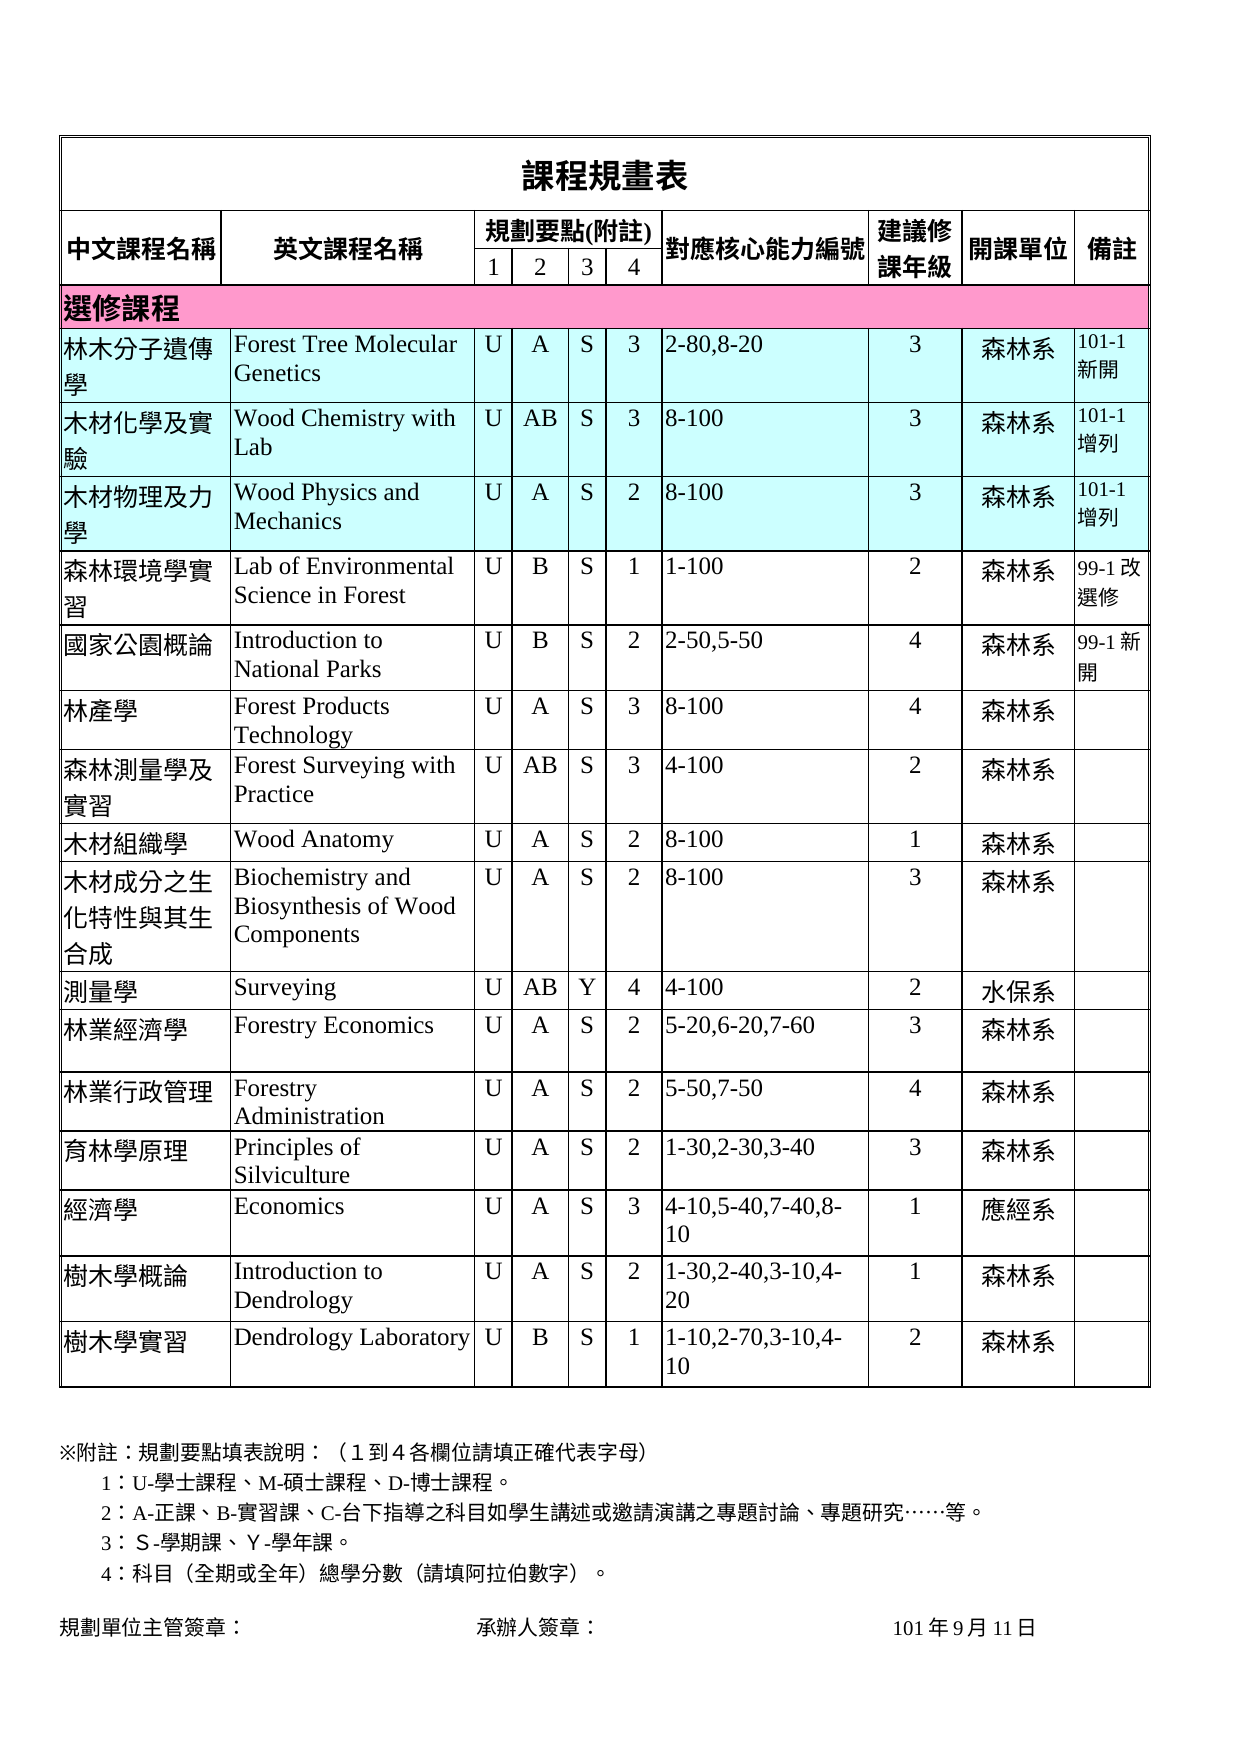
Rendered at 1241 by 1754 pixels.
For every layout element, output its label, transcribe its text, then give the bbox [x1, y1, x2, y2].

table_cell U [475, 552, 511, 624]
table_cell Forest Tree Molecular Genetics [231, 329, 474, 402]
table_cell [1075, 862, 1148, 971]
table_cell 英文課程名稱 [222, 211, 474, 284]
table_cell 1-10,2-70,3-10,4-10 [663, 1322, 868, 1386]
table_cell Economics [231, 1191, 474, 1255]
table_cell 規劃要點(附註) [475, 211, 661, 248]
table_cell 開課單位 [963, 211, 1074, 284]
table_cell 3 [607, 329, 661, 402]
table_cell [1075, 1322, 1148, 1386]
table_cell S [569, 626, 605, 689]
table_cell 1-100 [663, 552, 868, 624]
table_cell AB [513, 750, 568, 823]
table_cell 2 [607, 1073, 661, 1130]
table_cell Surveying [231, 972, 474, 1009]
table_cell 4-10,5-40,7-40,8-10 [663, 1191, 868, 1255]
table_cell 森林系 [963, 1322, 1074, 1386]
table_cell 森林系 [963, 403, 1074, 476]
table_cell A [513, 1010, 568, 1071]
table_cell 1 [607, 1322, 661, 1386]
table_cell S [569, 1010, 605, 1071]
table_cell [1075, 1257, 1148, 1321]
table_cell 8-100 [663, 403, 868, 476]
table_cell 2 [607, 477, 661, 550]
table_cell 森林系 [963, 691, 1074, 749]
table_cell A [513, 691, 568, 749]
table_cell [1075, 972, 1148, 1009]
table_cell [1075, 824, 1148, 861]
table_cell 3 [869, 1010, 961, 1071]
table_cell Introduction to Dendrology [231, 1257, 474, 1321]
table_cell 對應核心能力編號 [663, 211, 868, 284]
table_cell [1075, 691, 1148, 749]
table_cell 2 [513, 249, 568, 284]
table_cell S [569, 477, 605, 550]
table_cell 8-100 [663, 862, 868, 971]
table_cell U [475, 1132, 511, 1189]
table_cell 2 [607, 862, 661, 971]
table_cell S [569, 750, 605, 823]
table_cell 水保系 [963, 972, 1074, 1009]
table_cell Biochemistry and Biosynthesis of Wood Components [231, 862, 474, 971]
table_cell 經濟學 [62, 1191, 230, 1255]
table_cell Principles of Silviculture [231, 1132, 474, 1189]
table_cell 森林系 [963, 626, 1074, 689]
table_cell 8-100 [663, 691, 868, 749]
table_cell 3 [869, 403, 961, 476]
table_cell U [475, 824, 511, 861]
table_cell Wood Physics and Mechanics [231, 477, 474, 550]
table_cell 林業行政管理 [62, 1073, 230, 1130]
table_cell Introduction to National Parks [231, 626, 474, 689]
table_cell 木材物理及力學 [62, 477, 230, 550]
table_cell Forest Surveying with Practice [231, 750, 474, 823]
table_cell A [513, 1073, 568, 1130]
table_cell [1075, 1010, 1148, 1071]
table_cell 4-100 [663, 972, 868, 1009]
table_header 課程規畫表 [62, 138, 1148, 210]
table_cell 1-30,2-40,3-10,4-20 [663, 1257, 868, 1321]
table_cell A [513, 1132, 568, 1189]
table_cell S [569, 691, 605, 749]
table_cell U [475, 329, 511, 402]
table_cell U [475, 750, 511, 823]
table_cell Forest Products Technology [231, 691, 474, 749]
table_cell 3 [607, 750, 661, 823]
table_cell B [513, 1322, 568, 1386]
table_cell A [513, 329, 568, 402]
table_cell S [569, 1073, 605, 1130]
table_cell 木材組織學 [62, 824, 230, 861]
table_cell 4-100 [663, 750, 868, 823]
table_cell 1 [869, 824, 961, 861]
table_cell 2-80,8-20 [663, 329, 868, 402]
table_cell U [475, 403, 511, 476]
table_cell S [569, 824, 605, 861]
table_cell 3 [869, 329, 961, 402]
table_cell 2 [607, 1010, 661, 1071]
table_cell 4 [607, 249, 661, 284]
table_cell 森林系 [963, 477, 1074, 550]
table_cell Wood Chemistry with Lab [231, 403, 474, 476]
table_cell 選修課程 [62, 286, 1148, 328]
table_cell [1075, 1132, 1148, 1189]
table_cell U [475, 1322, 511, 1386]
table_cell 森林系 [963, 552, 1074, 624]
table_cell 2 [869, 750, 961, 823]
table_cell [1075, 1191, 1148, 1255]
table_cell S [569, 403, 605, 476]
table_cell 森林系 [963, 329, 1074, 402]
table_cell 3 [607, 691, 661, 749]
table_cell 2 [869, 1322, 961, 1386]
table_cell 2 [869, 552, 961, 624]
table_cell 1 [475, 249, 511, 284]
table_cell 3 [869, 477, 961, 550]
table_cell U [475, 477, 511, 550]
table_cell 測量學 [62, 972, 230, 1009]
table_cell 森林系 [963, 1010, 1074, 1071]
table_cell U [475, 1191, 511, 1255]
table_cell 森林系 [963, 1073, 1074, 1130]
table_cell 4 [869, 626, 961, 689]
table_cell U [475, 862, 511, 971]
table_cell 101-1新開 [1075, 329, 1148, 402]
table_cell 樹木學概論 [62, 1257, 230, 1321]
table_cell 4 [869, 691, 961, 749]
table_cell 森林測量學及實習 [62, 750, 230, 823]
table_cell S [569, 862, 605, 971]
table_cell U [475, 1257, 511, 1321]
table_cell 1 [607, 552, 661, 624]
table_cell 3 [869, 862, 961, 971]
table_cell S [569, 1322, 605, 1386]
table_cell 101-1增列 [1075, 477, 1148, 550]
table_cell 3 [869, 1132, 961, 1189]
table_cell 4 [607, 972, 661, 1009]
table_cell 中文課程名稱 [62, 211, 220, 284]
table_cell S [569, 1257, 605, 1321]
table_cell 99-1改選修 [1075, 552, 1148, 624]
table_cell 森林環境學實習 [62, 552, 230, 624]
table_cell 應經系 [963, 1191, 1074, 1255]
table_cell U [475, 1010, 511, 1071]
table_cell 森林系 [963, 750, 1074, 823]
table_cell 1 [869, 1191, 961, 1255]
table_cell 建議修課年級 [869, 211, 961, 284]
table_cell 2 [607, 1257, 661, 1321]
table_cell 2 [869, 972, 961, 1009]
table_cell 育林學原理 [62, 1132, 230, 1189]
table_cell 101-1增列 [1075, 403, 1148, 476]
table_cell AB [513, 972, 568, 1009]
table_cell U [475, 691, 511, 749]
table_cell A [513, 862, 568, 971]
table_cell 1-30,2-30,3-40 [663, 1132, 868, 1189]
table_cell A [513, 1257, 568, 1321]
table_cell S [569, 1191, 605, 1255]
table_cell 森林系 [963, 862, 1074, 971]
table_cell 2 [607, 1132, 661, 1189]
table_cell 國家公園概論 [62, 626, 230, 689]
table_cell S [569, 1132, 605, 1189]
table_cell Forestry Economics [231, 1010, 474, 1071]
table_cell S [569, 329, 605, 402]
table_cell 森林系 [963, 824, 1074, 861]
table_cell [1075, 750, 1148, 823]
table_cell 8-100 [663, 477, 868, 550]
table_cell Dendrology Laboratory [231, 1322, 474, 1386]
table_cell 8-100 [663, 824, 868, 861]
table_cell 4 [869, 1073, 961, 1130]
table_cell U [475, 972, 511, 1009]
table_cell 1 [869, 1257, 961, 1321]
table_cell 森林系 [963, 1257, 1074, 1321]
table_cell [1075, 1073, 1148, 1130]
table_cell U [475, 1073, 511, 1130]
table_cell 木材成分之生化特性與其生合成 [62, 862, 230, 971]
table_cell Lab of Environmental Science in Forest [231, 552, 474, 624]
table_cell A [513, 824, 568, 861]
table_cell 2 [607, 626, 661, 689]
table_cell B [513, 552, 568, 624]
table_cell 3 [607, 403, 661, 476]
table_cell Wood Anatomy [231, 824, 474, 861]
table_cell 99-1新開 [1075, 626, 1148, 689]
table_cell 林木分子遺傳學 [62, 329, 230, 402]
table_cell B [513, 626, 568, 689]
table_cell 3 [607, 1191, 661, 1255]
table_cell 樹木學實習 [62, 1322, 230, 1386]
table_cell 備註 [1075, 211, 1148, 284]
table_cell 5-20,6-20,7-60 [663, 1010, 868, 1071]
table_cell 3 [569, 249, 605, 284]
table_cell 森林系 [963, 1132, 1074, 1189]
table_cell S [569, 552, 605, 624]
table_cell A [513, 1191, 568, 1255]
table_cell Forestry Administration [231, 1073, 474, 1130]
table_cell 林產學 [62, 691, 230, 749]
table_cell AB [513, 403, 568, 476]
table_cell A [513, 477, 568, 550]
table_cell 5-50,7-50 [663, 1073, 868, 1130]
table_cell 林業經濟學 [62, 1010, 230, 1071]
table_cell Y [569, 972, 605, 1009]
table_cell 2 [607, 824, 661, 861]
table_cell U [475, 626, 511, 689]
table_cell 木材化學及實驗 [62, 403, 230, 476]
table_cell 2-50,5-50 [663, 626, 868, 689]
